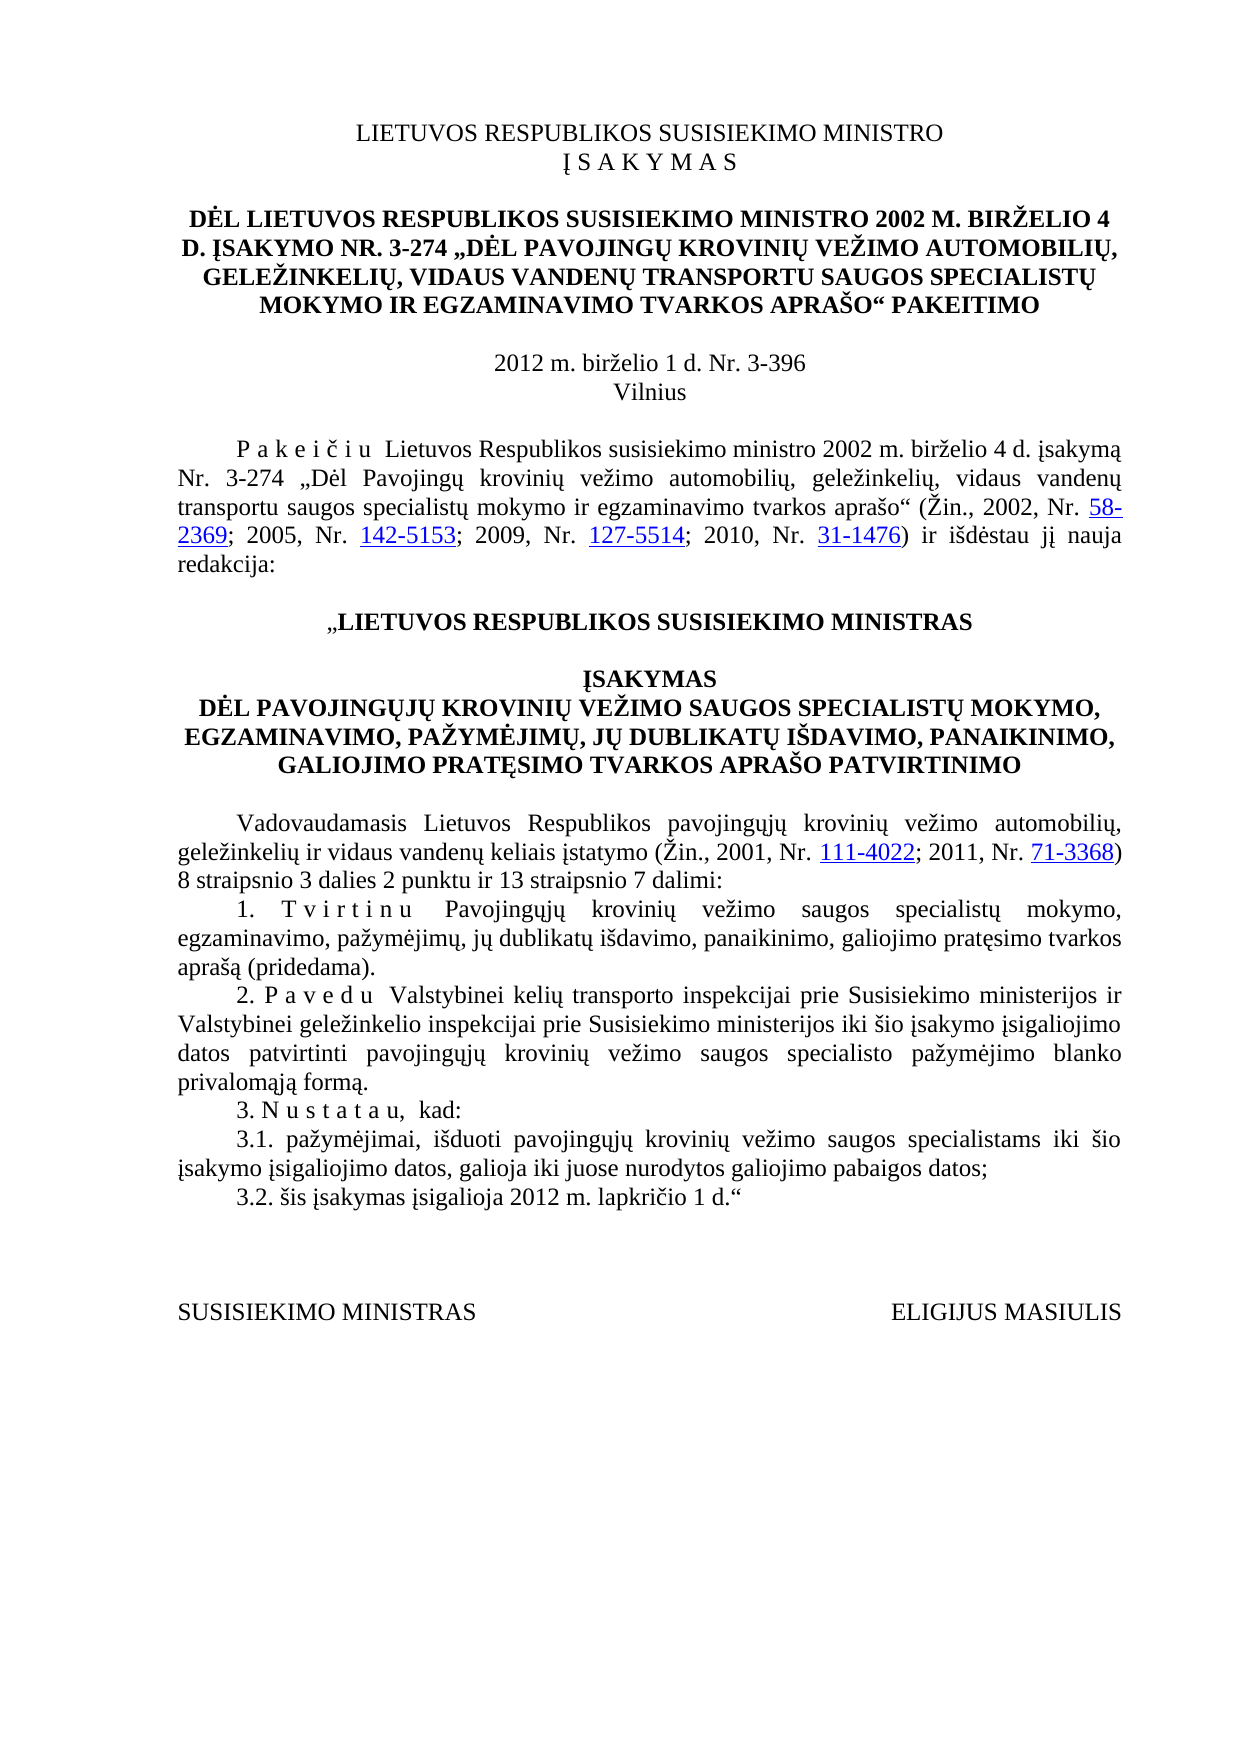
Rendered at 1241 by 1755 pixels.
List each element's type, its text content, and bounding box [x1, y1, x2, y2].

text Susisiekimo ministras Eligijus Masiulis [177, 1297, 1122, 1326]
text 1. Tvirtinu Pavojingųjų krovinių vežimo saugos specialistų mokymo, egzaminavimo, pažymėjimų, jų dublikatų išdavimo, panaikinimo, galiojimo pratęsimo tvarkos aprašą (pridedama). [177, 894, 1122, 981]
text Vadovaudamasis Lietuvos Respublikos pavojingųjų krovinių vežimo automobilių, geležinkelių ir vidaus vandenų keliais įstatymo (Žin., 2001, Nr. 111-4022; 2011, Nr. 71-3368) 8 straipsnio 3 dalies 2 punktu ir 13 straipsnio 7 dalimi: [177, 808, 1122, 894]
text 2012 m. birželio 1 d. Nr. 3-396 [177, 348, 1122, 377]
text DĖL LIETUVOS RESPUBLIKOS SUSISIEKIMO MINISTRO 2002 M. BIRŽELIO 4 D. ĮSAKYMO Nr. 3-274 „DĖL PAVOJINGŲ KROVINIŲ VEŽIMO AUTOMOBILIŲ, GELEŽINKELIŲ, VIDAUS VANDENŲ TRANSPORTU SAUGOS SPECIALISTŲ MOKYMO IR EGZAMINAVIMO TVARKOS APRAŠO“ PAKEITIMO [177, 204, 1122, 319]
text Vilnius [177, 377, 1122, 406]
text 2. Pavedu Valstybinei kelių transporto inspekcijai prie Susisiekimo ministerijos ir Valstybinei geležinkelio inspekcijai prie Susisiekimo ministerijos iki šio įsakymo įsigaliojimo datos patvirtinti pavojingųjų krovinių vežimo saugos specialisto pažymėjimo blanko privalomąją formą. [177, 981, 1122, 1096]
text LIETUVOS RESPUBLIKOS SUSISIEKIMO MINISTRO [177, 118, 1122, 147]
text ĮSAKYMAS [177, 664, 1122, 693]
text 3.2. šis įsakymas įsigalioja 2012 m. lapkričio 1 d.“ [177, 1182, 1122, 1211]
text DĖL PAVOJINGŲJŲ KROVINIŲ VEŽIMO SAUGOS SPECIALISTŲ MOKYMO, EGZAMINAVIMO, PAŽYMĖJIMŲ, JŲ DUBLIKATŲ IŠDAVIMO, PANAIKINIMO, GALIOJIMO PRATĘSIMO TVARKOS APRAŠO PATVIRTINIMO [177, 693, 1122, 779]
text Į S A K Y M A S [177, 147, 1122, 176]
text 3. Nustatau, kad: [177, 1096, 1122, 1124]
text Pakeičiu Lietuvos Respublikos susisiekimo ministro 2002 m. birželio 4 d. įsakymą Nr. 3-274 „Dėl Pavojingų krovinių vežimo automobilių, geležinkelių, vidaus vandenų transportu saugos specialistų mokymo ir egzaminavimo tvarkos aprašo“ (Žin., 2002, Nr. 58-2369; 2005, Nr. 142-5153; 2009, Nr. 127-5514; 2010, Nr. 31-1476) ir išdėstau jį nauja redakcija: [177, 434, 1122, 578]
text „LIETUVOS RESPUBLIKOS SUSISIEKIMO MINISTRAS [177, 607, 1122, 636]
text 3.1. pažymėjimai, išduoti pavojingųjų krovinių vežimo saugos specialistams iki šio įsakymo įsigaliojimo datos, galioja iki juose nurodytos galiojimo pabaigos datos; [177, 1124, 1122, 1182]
